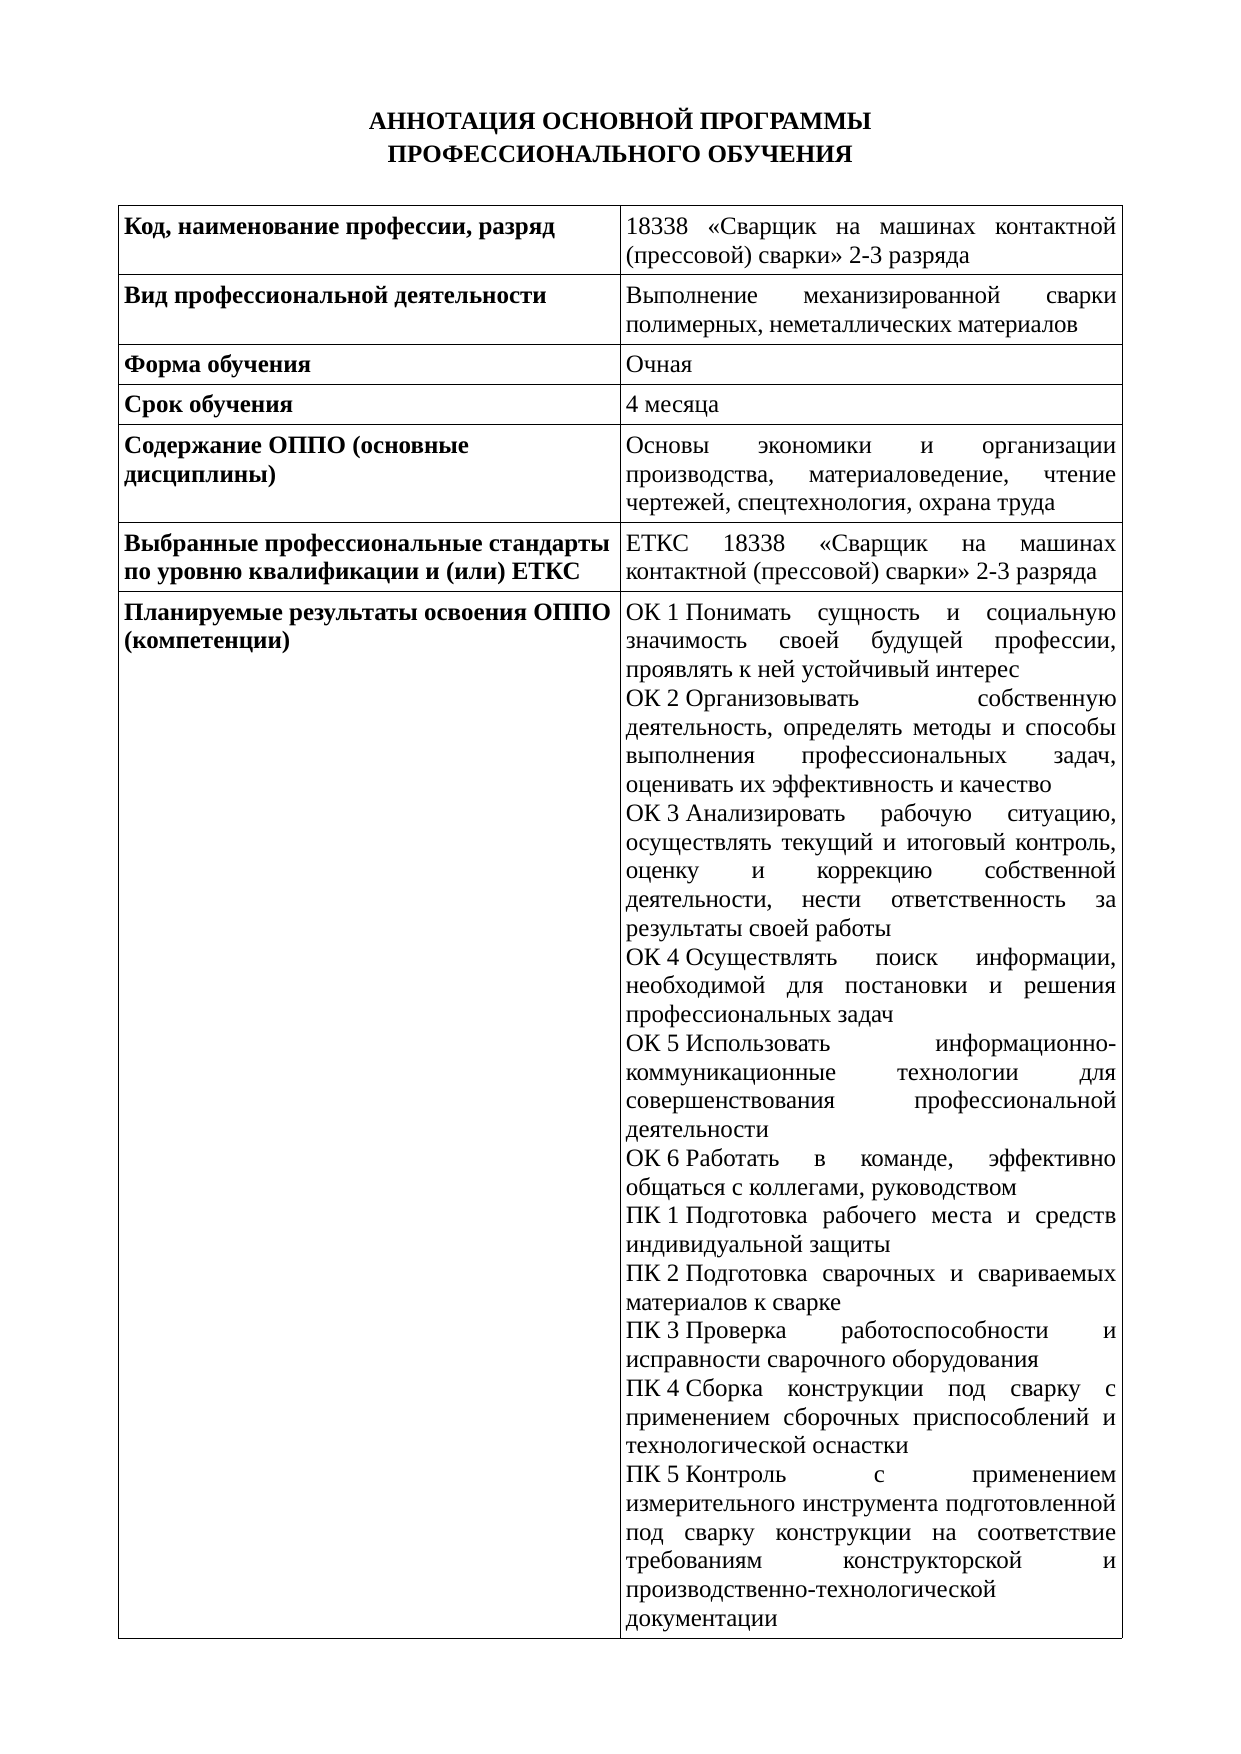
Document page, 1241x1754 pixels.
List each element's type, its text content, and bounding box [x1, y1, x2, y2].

table_cell ЕТКС 18338 «Сварщик на машинах контактной (прессовой) сварки» 2-3 разряда [621, 523, 1122, 591]
table_cell Планируемые результаты освоения ОППО (компетенции) [119, 592, 620, 1637]
table_header Код, наименование профессии, разряд [119, 206, 620, 274]
text ПРОФЕССИОНАЛЬНОГО ОБУЧЕНИЯ [118, 139, 1122, 168]
table_cell Срок обучения [119, 385, 620, 424]
table_cell 4 месяца [621, 385, 1122, 424]
table_cell Основы экономики и организации производства, материаловедение, чтение чертежей, спецтехнология, охрана труда [621, 425, 1122, 522]
table_cell Выполнение механизированной сварки полимерных, неметаллических материалов [621, 275, 1122, 343]
table_cell Выбранные профессиональные стандарты по уровню квалификации и (или) ЕТКС [119, 523, 620, 591]
table_header 18338 «Сварщик на машинах контактной (прессовой) сварки» 2-3 разряда [621, 206, 1122, 274]
table_cell ОК 1 Понимать сущность и социальную значимость своей будущей профессии, проявлять к ней устойчивый интерес ОК 2 Организовывать собственную деятельность, определять методы и способы выполнения профессиональных задач, оценивать их эффективность и качество ОК 3 Анализировать рабочую ситуацию, осуществлять текущий и итоговый контроль, оценку и коррекцию собственной деятельности, нести ответственность за результаты своей работы ОК 4 Осуществлять поиск информации, необходимой для постановки и решения профессиональных задач ОК 5 Использовать информационно-коммуникационные технологии для совершенствования профессиональной деятельности ОК 6 Работать в команде, эффективно общаться с коллегами, руководством ПК 1 Подготовка рабочего места и средств индивидуальной защиты ПК 2 Подготовка сварочных и свариваемых материалов к сварке ПК 3 Проверка работоспособности и исправности сварочного оборудования ПК 4 Сборка конструкции под сварку с применением сборочных приспособлений и технологической оснастки ПК 5 Контроль с применением измерительного инструмента подготовленной под сварку конструкции на соответствие требованиям конструкторской и производственно-технологической документации [621, 592, 1122, 1637]
table_cell Форма обучения [119, 345, 620, 384]
text АННОТАЦИЯ ОСНОВНОЙ ПРОГРАММЫ [118, 106, 1122, 135]
table_cell Вид профессиональной деятельности [119, 275, 620, 343]
table_cell Очная [621, 345, 1122, 384]
table_cell Содержание ОППО (основные дисциплины) [119, 425, 620, 522]
